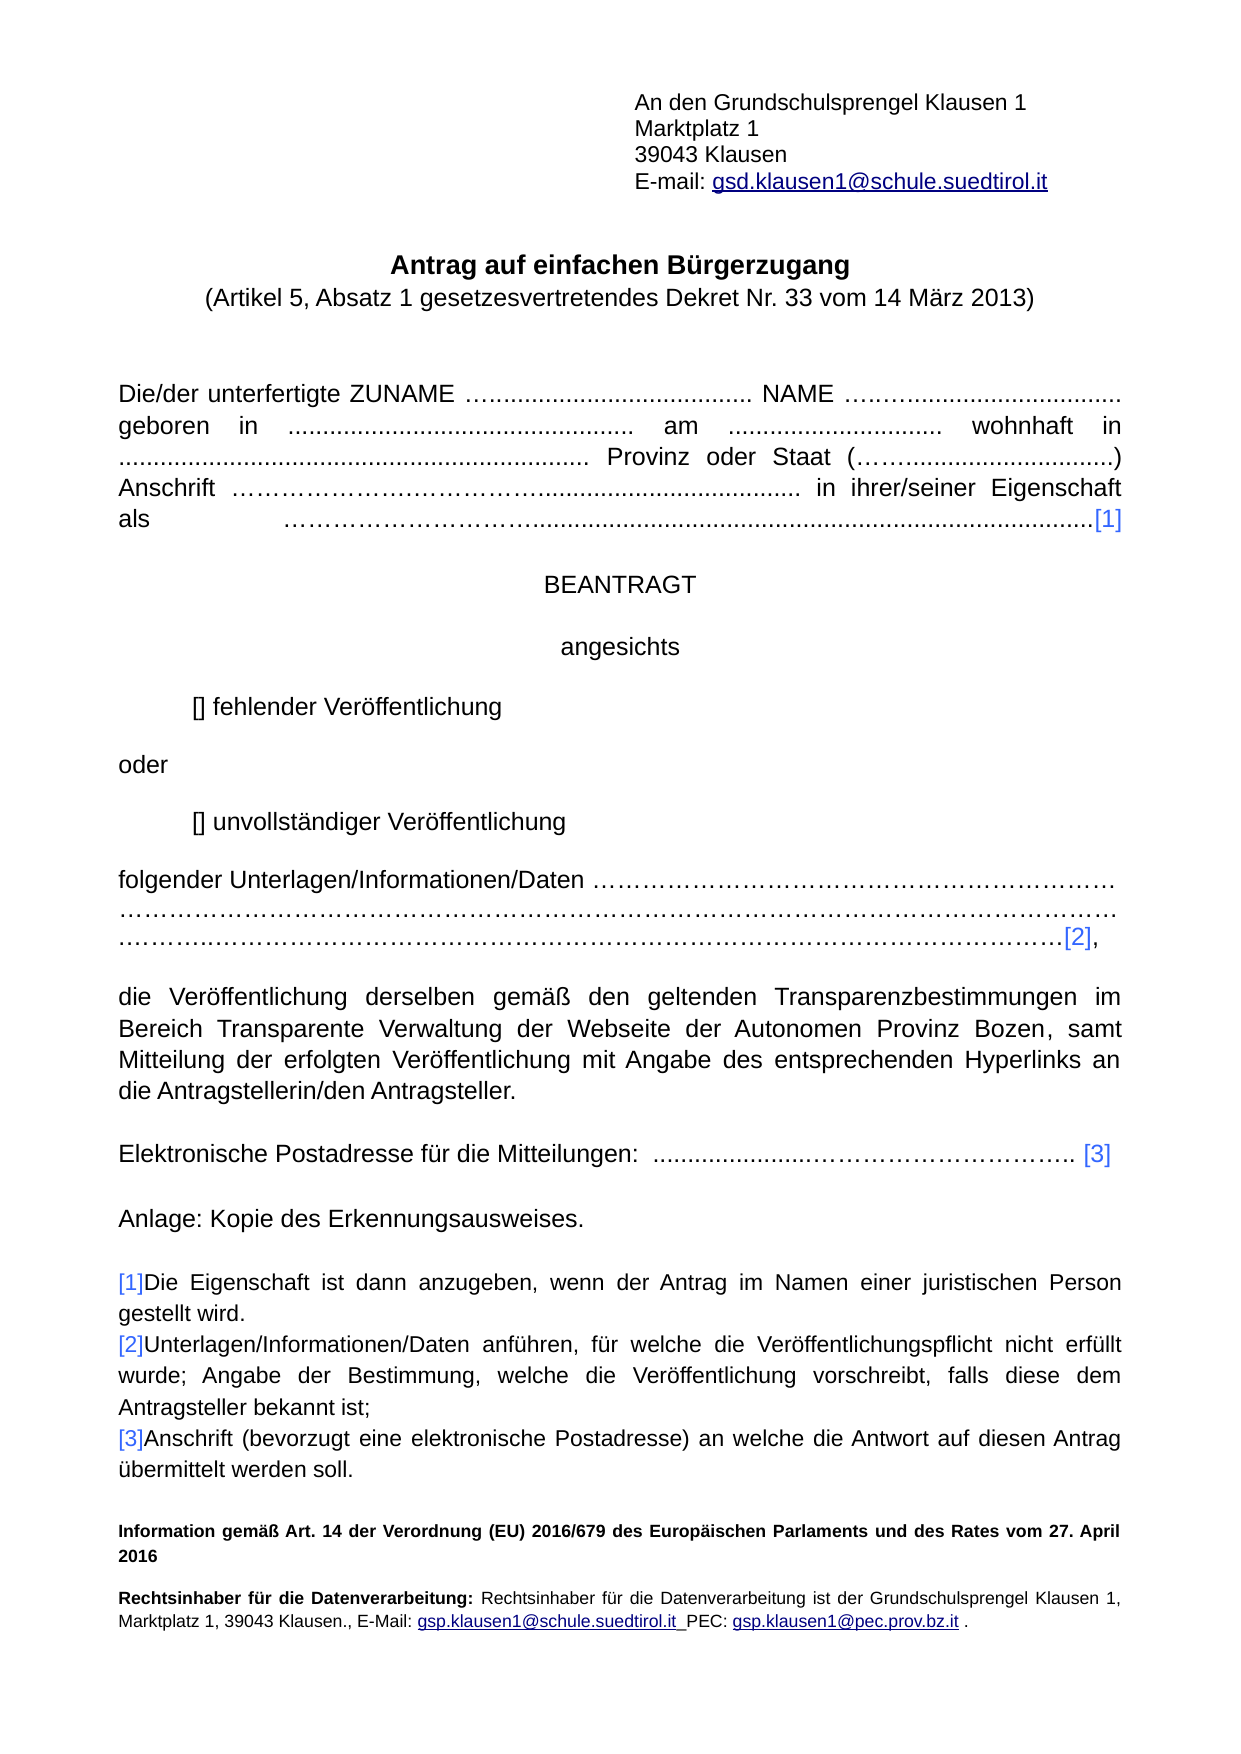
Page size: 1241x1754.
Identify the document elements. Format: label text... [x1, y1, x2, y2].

text (Artikel 5, Absatz 1 gesetzesvertretendes Dekret Nr. 33 vom 14 März 2013) [118, 280, 1122, 312]
text E-mail: gsd.klausen1@schule.suedtirol.it [634, 168, 1122, 194]
text oder [118, 750, 1122, 778]
text ………………………………………………………………………………………………………….………..…………………………………………………………………………………………[2], [118, 893, 1122, 980]
text [2]Unterlagen/Informationen/Daten anführen, für welche die Veröffentlichungspflicht nicht erfüllt wurde; Angabe der Bestimmung, welche die Veröffentlichung vorschreibt, falls diese dem Antragsteller bekannt ist; [118, 1326, 1122, 1420]
text Die/der unterfertigte ZUNAME …...................................... NAME …..…............................... geboren in .................................................. am ............................... wohnhaft in .................................................................... Provinz oder Staat (……..............................) Anschrift ………………….……………...................................... in ihrer/seiner Eigenschaft als ………………………….................................................................................[1] [118, 377, 1122, 567]
text Antrag auf einfachen Bürgerzugang [118, 249, 1122, 280]
text Elektronische Postadresse für die Mitteilungen: .......................………………………….. [3] [118, 1136, 1122, 1170]
text An den Grundschulsprengel Klausen 1 [634, 89, 1122, 115]
text Anlage: Kopie des Erkennungsausweises. [118, 1201, 1122, 1233]
text 39043 Klausen [634, 141, 1122, 168]
text [1]Die Eigenschaft ist dann anzugeben, wenn der Antrag im Namen einer juristischen Person gestellt wird. [118, 1264, 1122, 1326]
text Information gemäß Art. 14 der Verordnung (EU) 2016/679 des Europäischen Parlaments und des Rates vom 27. April 2016 [118, 1517, 1122, 1567]
text folgender Unterlagen/Informationen/Daten ……………………………………………………… [118, 865, 1122, 893]
text Marktplatz 1 [634, 115, 1122, 141]
text angesichts [118, 630, 1122, 661]
text Rechtsinhaber für die Datenverarbeitung: Rechtsinhaber für die Datenverarbeitung ist der Grundschulsprengel Klausen 1, Marktplatz 1, 39043 Klausen., E-Mail: gsp.klausen1@schule.suedtirol.it_PEC: gsp.klausen1@pec.prov.bz.it . [118, 1587, 1122, 1631]
text [] unvollständiger Veröffentlichung [118, 807, 1122, 836]
text die Veröffentlichung derselben gemäß den geltenden Transparenzbestimmungen im Bereich Transparente Verwaltung der Webseite der Autonomen Provinz Bozen, samt Mitteilung der erfolgten Veröffentlichung mit Angabe des entsprechenden Hyperlinks an die Antragstellerin/den Antragsteller. [118, 980, 1122, 1105]
text [] fehlender Veröffentlichung [156, 692, 1122, 721]
text BEANTRAGT [118, 567, 1122, 598]
text [3]Anschrift (bevorzugt eine elektronische Postadresse) an welche die Antwort auf diesen Antrag übermittelt werden soll. [118, 1420, 1122, 1483]
